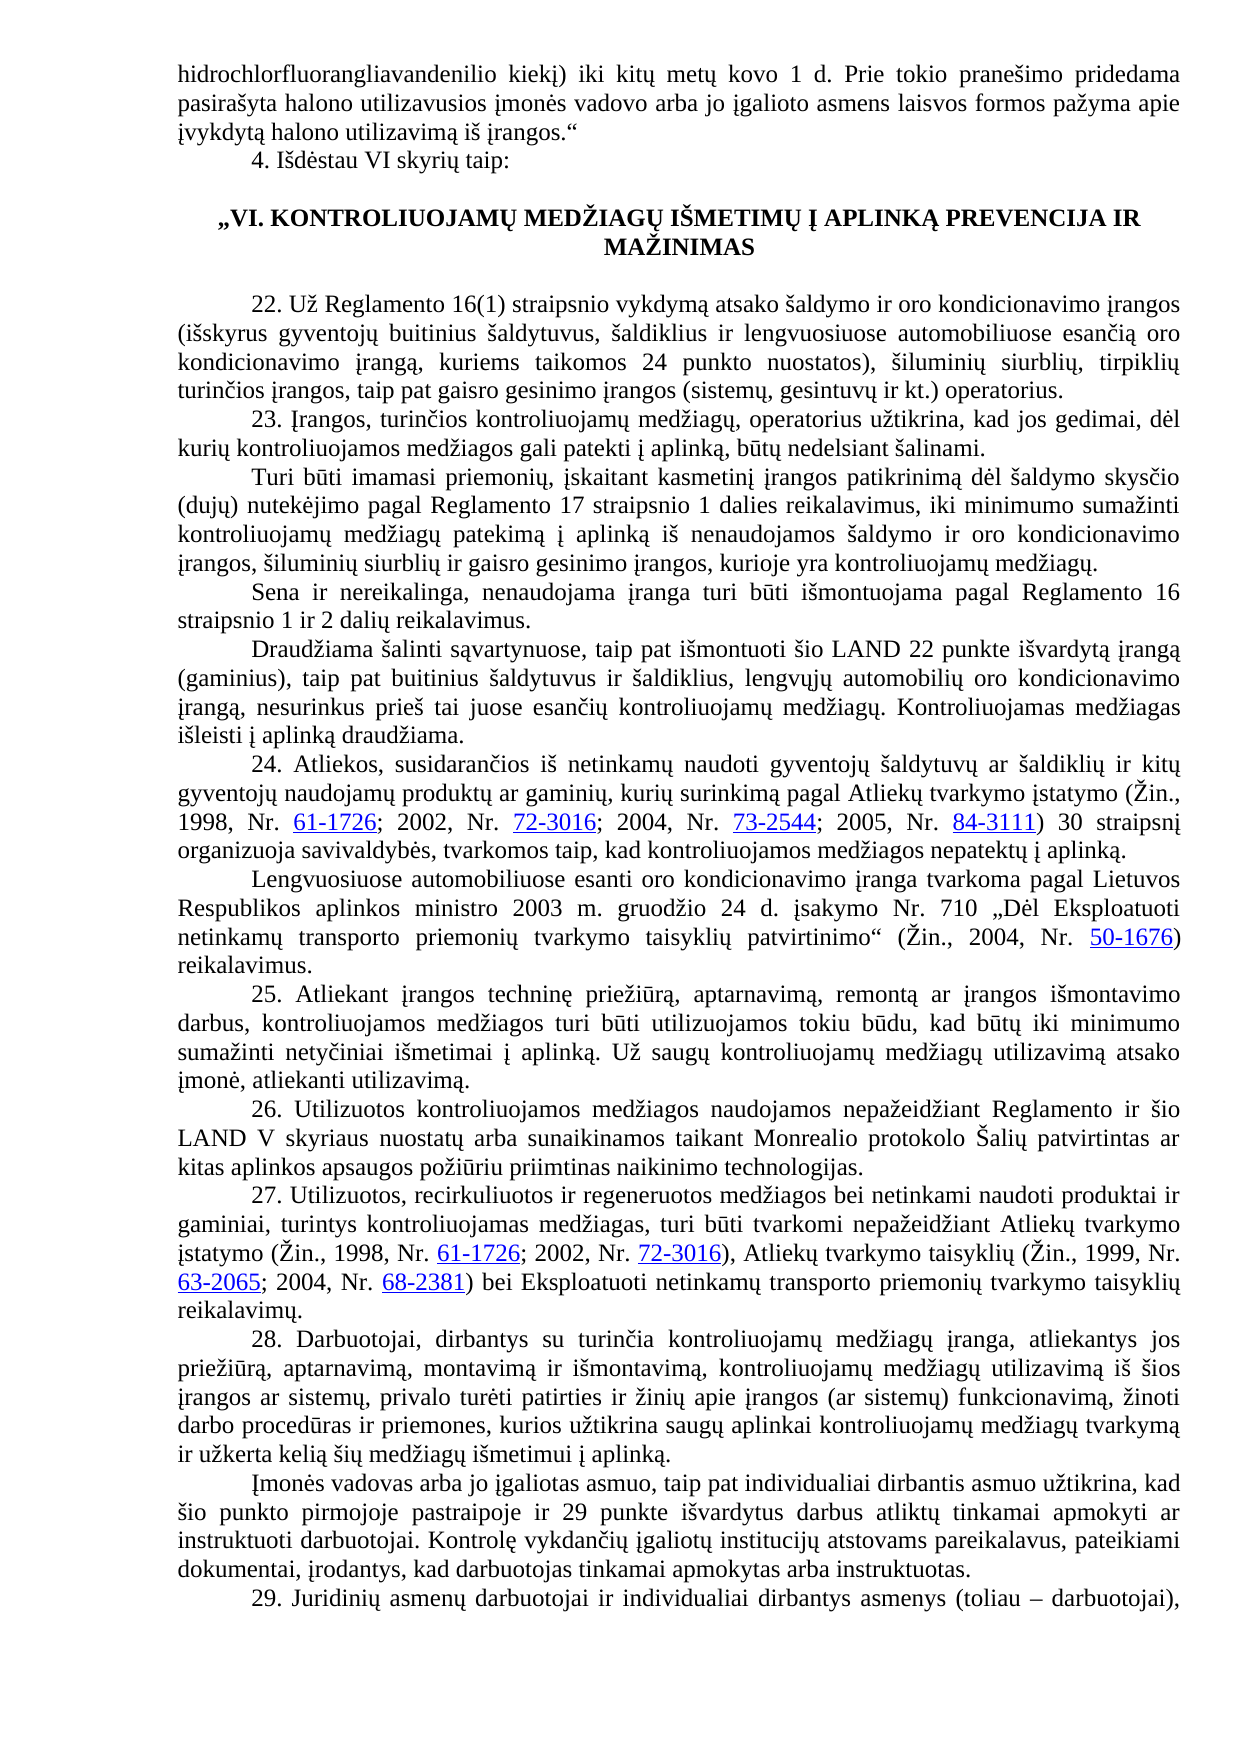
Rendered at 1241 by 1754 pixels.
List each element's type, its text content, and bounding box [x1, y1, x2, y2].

text 24. Atliekos, susidarančios iš netinkamų naudoti gyventojų šaldytuvų ar šaldiklių ir kitų gyventojų naudojamų produktų ar gaminių, kurių surinkimą pagal Atliekų tvarkymo įstatymo (Žin., 1998, Nr. 61-1726; 2002, Nr. 72-3016; 2004, Nr. 73-2544; 2005, Nr. 84-3111) 30 straipsnį organizuoja savivaldybės, tvarkomos taip, kad kontroliuojamos medžiagos nepatektų į aplinką. [177, 749, 1181, 864]
text 4. Išdėstau VI skyrių taip: [177, 145, 1181, 174]
text Lengvuosiuose automobiliuose esanti oro kondicionavimo įranga tvarkoma pagal Lietuvos Respublikos aplinkos ministro 2003 m. gruodžio 24 d. įsakymo Nr. 710 „Dėl Eksploatuoti netinkamų transporto priemonių tvarkymo taisyklių patvirtinimo“ (Žin., 2004, Nr. 50-1676) reikalavimus. [177, 864, 1181, 979]
text 28. Darbuotojai, dirbantys su turinčia kontroliuojamų medžiagų įranga, atliekantys jos priežiūrą, aptarnavimą, montavimą ir išmontavimą, kontroliuojamų medžiagų utilizavimą iš šios įrangos ar sistemų, privalo turėti patirties ir žinių apie įrangos (ar sistemų) funkcionavimą, žinoti darbo procedūras ir priemones, kurios užtikrina saugų aplinkai kontroliuojamų medžiagų tvarkymą ir užkerta kelią šių medžiagų išmetimui į aplinką. [177, 1324, 1181, 1468]
text 23. Įrangos, turinčios kontroliuojamų medžiagų, operatorius užtikrina, kad jos gedimai, dėl kurių kontroliuojamos medžiagos gali patekti į aplinką, būtų nedelsiant šalinami. [177, 404, 1181, 462]
text Sena ir nereikalinga, nenaudojama įranga turi būti išmontuojama pagal Reglamento 16 straipsnio 1 ir 2 dalių reikalavimus. [177, 577, 1181, 634]
text 26. Utilizuotos kontroliuojamos medžiagos naudojamos nepažeidžiant Reglamento ir šio LAND V skyriaus nuostatų arba sunaikinamos taikant Monrealio protokolo Šalių patvirtintas ar kitas aplinkos apsaugos požiūriu priimtinas naikinimo technologijas. [177, 1094, 1181, 1180]
text 22. Už Reglamento 16(1) straipsnio vykdymą atsako šaldymo ir oro kondicionavimo įrangos (išskyrus gyventojų buitinius šaldytuvus, šaldiklius ir lengvuosiuose automobiliuose esančią oro kondicionavimo įrangą, kuriems taikomos 24 punkto nuostatos), šiluminių siurblių, tirpiklių turinčios įrangos, taip pat gaisro gesinimo įrangos (sistemų, gesintuvų ir kt.) operatorius. [177, 289, 1181, 404]
text 25. Atliekant įrangos techninę priežiūrą, aptarnavimą, remontą ar įrangos išmontavimo darbus, kontroliuojamos medžiagos turi būti utilizuojamos tokiu būdu, kad būtų iki minimumo sumažinti netyčiniai išmetimai į aplinką. Už saugų kontroliuojamų medžiagų utilizavimą atsako įmonė, atliekanti utilizavimą. [177, 979, 1181, 1094]
text „VI. KONTROLIUOJAMŲ MEDŽIAGŲ IŠMETIMŲ Į APLINKĄ PREVENCIJA IR MAŽINIMAS [177, 203, 1181, 260]
text Draudžiama šalinti sąvartynuose, taip pat išmontuoti šio LAND 22 punkte išvardytą įrangą (gaminius), taip pat buitinius šaldytuvus ir šaldiklius, lengvųjų automobilių oro kondicionavimo įrangą, nesurinkus prieš tai juose esančių kontroliuojamų medžiagų. Kontroliuojamas medžiagas išleisti į aplinką draudžiama. [177, 634, 1181, 749]
text Turi būti imamasi priemonių, įskaitant kasmetinį įrangos patikrinimą dėl šaldymo skysčio (dujų) nutekėjimo pagal Reglamento 17 straipsnio 1 dalies reikalavimus, iki minimumo sumažinti kontroliuojamų medžiagų patekimą į aplinką iš nenaudojamos šaldymo ir oro kondicionavimo įrangos, šiluminių siurblių ir gaisro gesinimo įrangos, kurioje yra kontroliuojamų medžiagų. [177, 462, 1181, 577]
text Įmonės vadovas arba jo įgaliotas asmuo, taip pat individualiai dirbantis asmuo užtikrina, kad šio punkto pirmojoje pastraipoje ir 29 punkte išvardytus darbus atliktų tinkamai apmokyti ar instruktuoti darbuotojai. Kontrolę vykdančių įgaliotų institucijų atstovams pareikalavus, pateikiami dokumentai, įrodantys, kad darbuotojas tinkamai apmokytas arba instruktuotas. [177, 1468, 1181, 1583]
text hidrochlorfluorangliavandenilio kiekį) iki kitų metų kovo 1 d. Prie tokio pranešimo pridedama pasirašyta halono utilizavusios įmonės vadovo arba jo įgalioto asmens laisvos formos pažyma apie įvykdytą halono utilizavimą iš įrangos.“ [177, 59, 1181, 145]
text 27. Utilizuotos, recirkuliuotos ir regeneruotos medžiagos bei netinkami naudoti produktai ir gaminiai, turintys kontroliuojamas medžiagas, turi būti tvarkomi nepažeidžiant Atliekų tvarkymo įstatymo (Žin., 1998, Nr. 61-1726; 2002, Nr. 72-3016), Atliekų tvarkymo taisyklių (Žin., 1999, Nr. 63-2065; 2004, Nr. 68-2381) bei Eksploatuoti netinkamų transporto priemonių tvarkymo taisyklių reikalavimų. [177, 1180, 1181, 1324]
text 29. Juridinių asmenų darbuotojai ir individualiai dirbantys asmenys (toliau – darbuotojai), [177, 1583, 1181, 1612]
